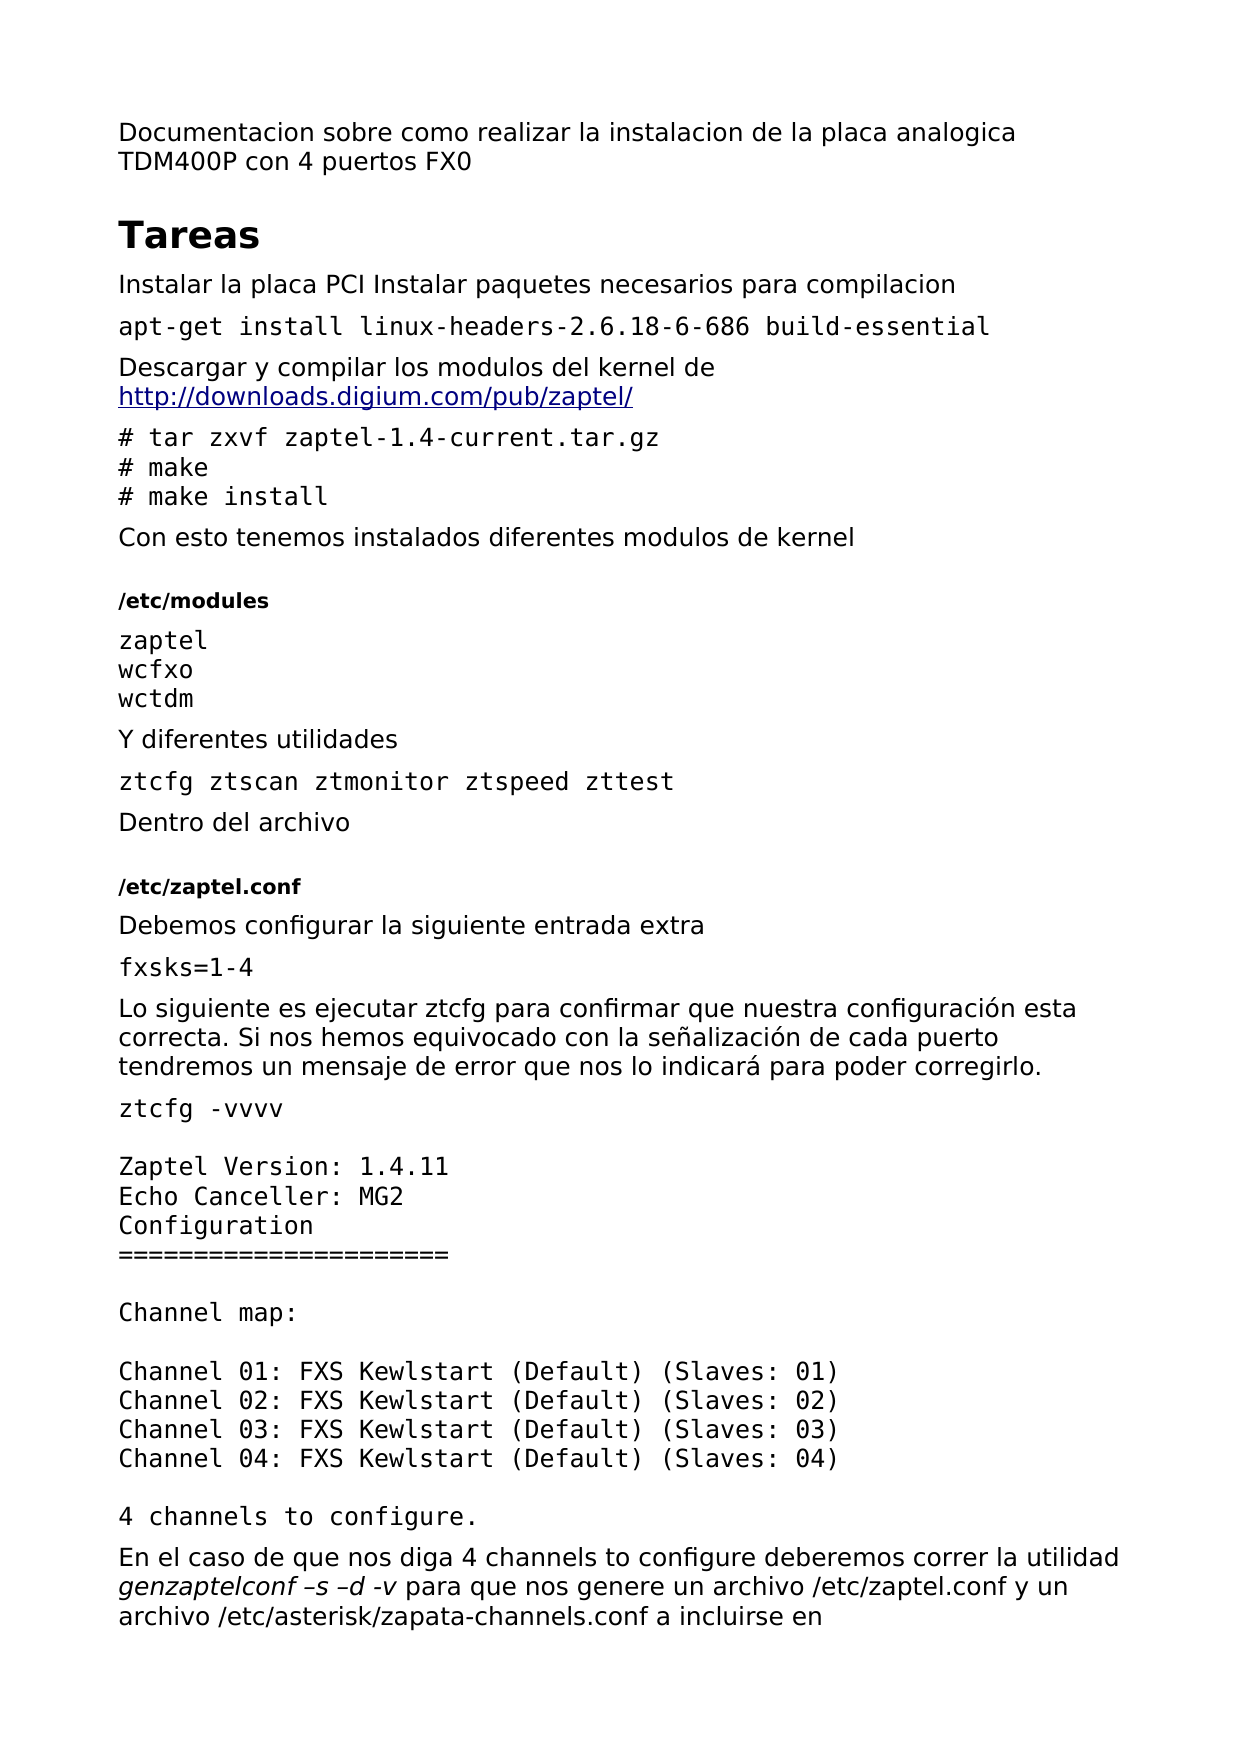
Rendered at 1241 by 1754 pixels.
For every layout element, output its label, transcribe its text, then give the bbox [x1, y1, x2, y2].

text Descargar y compilar los modulos del kernel de http://downloads.digium.com/pub/zaptel/ [118, 353, 1122, 411]
text En el caso de que nos diga 4 channels to configure deberemos correr la utilidad genzaptelconf –s –d -v para que nos genere un archivo /etc/zaptel.conf y un archivo /etc/asterisk/zapata-channels.conf a incluirse en [118, 1543, 1122, 1631]
text Documentacion sobre como realizar la instalacion de la placa analogica TDM400P con 4 puertos FX0 [118, 118, 1122, 176]
text Y diferentes utilidades [118, 726, 1122, 755]
text Lo siguiente es ejecutar ztcfg para confirmar que nuestra configuración esta correcta. Si nos hemos equivocado con la señalización de cada puerto tendremos un mensaje de error que nos lo indicará para poder corregirlo. [118, 994, 1122, 1082]
text Instalar la placa PCI Instalar paquetes necesarios para compilacion [118, 270, 1122, 299]
text apt-get install linux-headers-2.6.18-6-686 build-essential [118, 312, 1122, 341]
subtitle /etc/modules [118, 589, 1122, 614]
text Dentro del archivo [118, 808, 1122, 837]
text ztcfg ztscan ztmonitor ztspeed zttest [118, 767, 1122, 796]
text Debemos configurar la siguiente entrada extra [118, 912, 1122, 941]
text zaptel wcfxo wctdm [118, 626, 1122, 714]
subtitle Tareas [118, 214, 1122, 258]
text # tar zxvf zaptel-1.4-current.tar.gz # make # make install [118, 423, 1122, 511]
text Con esto tenemos instalados diferentes modulos de kernel [118, 523, 1122, 552]
text ztcfg -vvvv Zaptel Version: 1.4.11 Echo Canceller: MG2 Configuration ====================== Channel map: Channel 01: FXS Kewlstart (Default) (Slaves: 01) Channel 02: FXS Kewlstart (Default) (Slaves: 02) Channel 03: FXS Kewlstart (Default) (Slaves: 03) Channel 04: FXS Kewlstart (Default) (Slaves: 04) 4 channels to configure. [118, 1094, 1122, 1532]
subtitle /etc/zaptel.conf [118, 875, 1122, 899]
text fxsks=1-4 [118, 953, 1122, 982]
